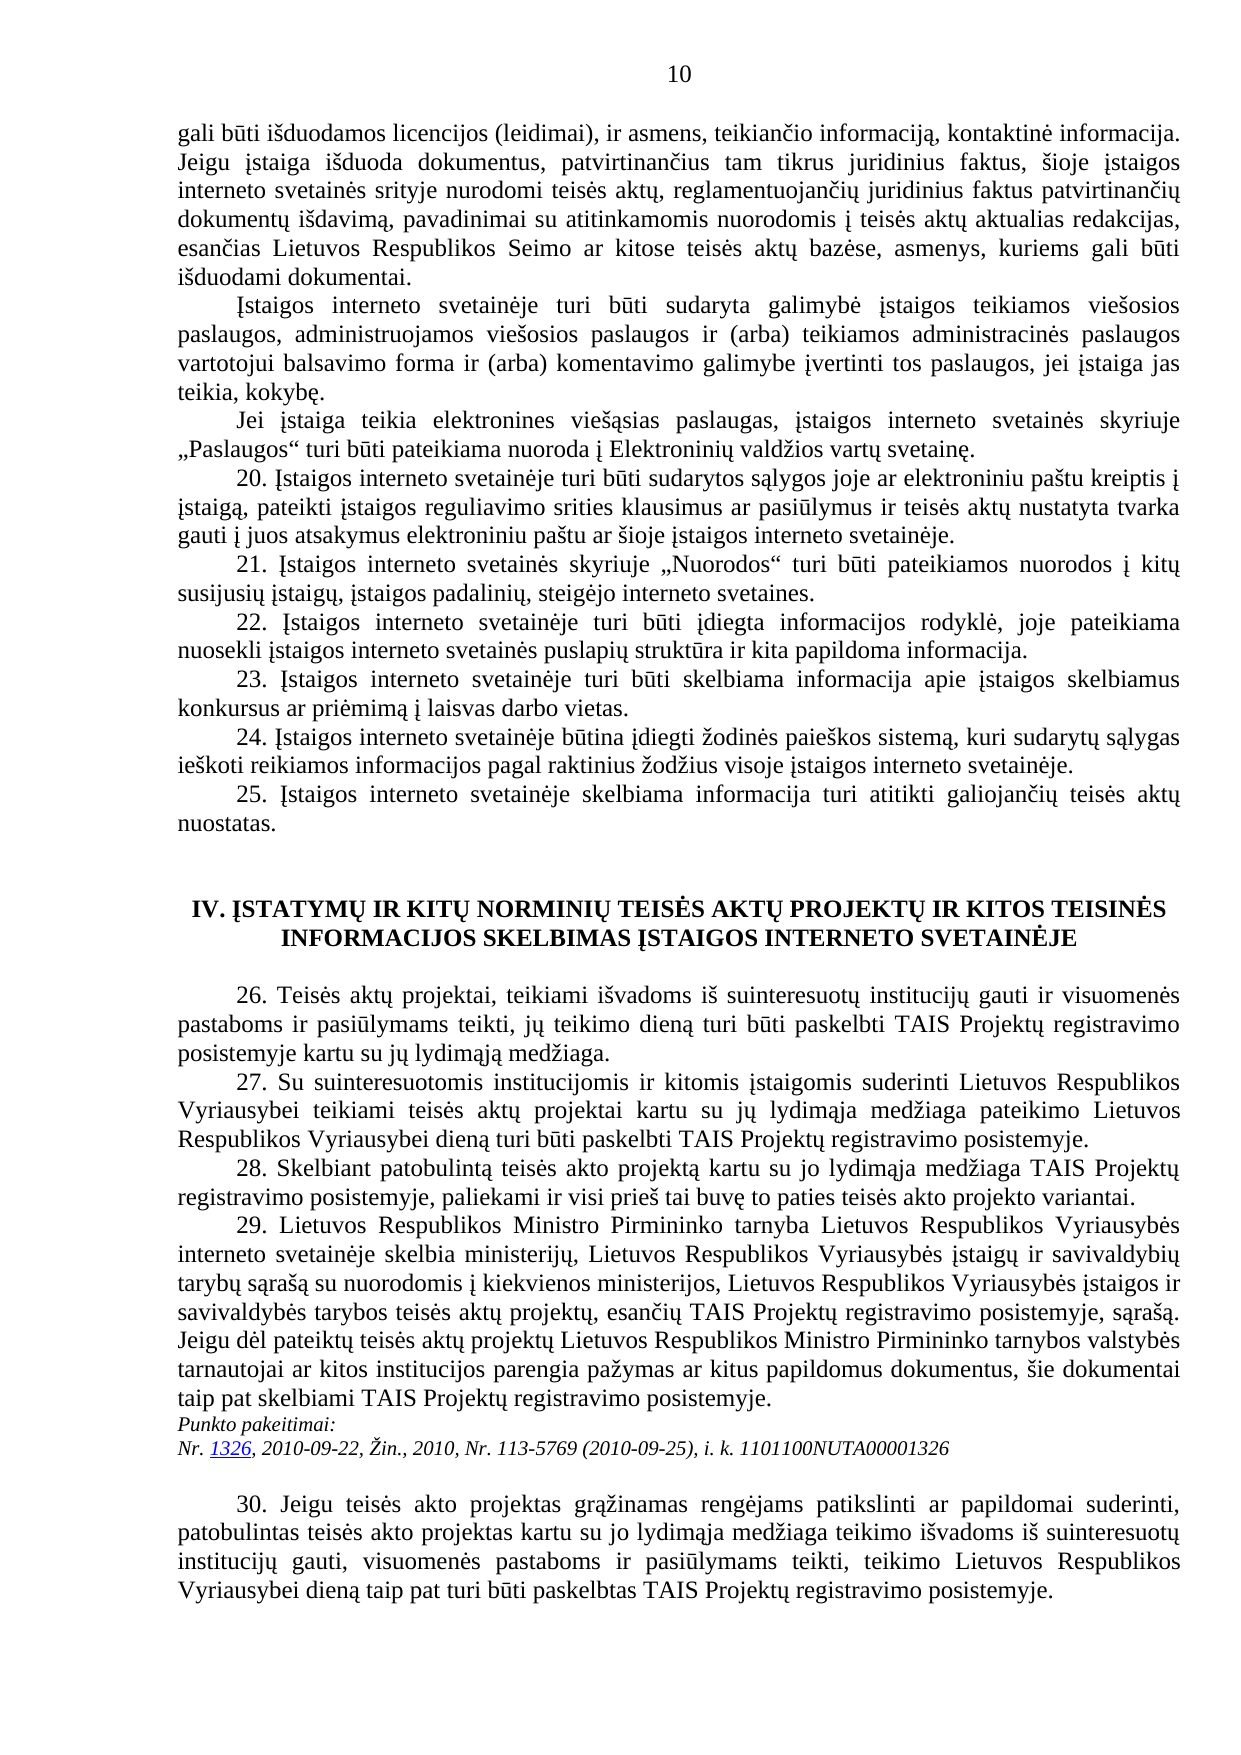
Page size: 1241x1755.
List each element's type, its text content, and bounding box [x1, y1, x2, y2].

text 26. Teisės aktų projektai, teikiami išvadoms iš suinteresuotų institucijų gauti ir visuomenės pastaboms ir pasiūlymams teikti, jų teikimo dieną turi būti paskelbti TAIS Projektų registravimo posistemyje kartu su jų lydimąją medžiaga. [177, 981, 1181, 1067]
text Punkto pakeitimai: [177, 1412, 1181, 1436]
text IV. ĮSTATYMŲ IR KITŲ NORMINIŲ TEISĖS AKTŲ PROJEKTŲ IR KITOS TEISINĖS INFORMACIJOS SKELBIMAS ĮSTAIGOS INTERNETO SVETAINĖJE [177, 894, 1181, 952]
text 27. Su suinteresuotomis institucijomis ir kitomis įstaigomis suderinti Lietuvos Respublikos Vyriausybei teikiami teisės aktų projektai kartu su jų lydimąja medžiaga pateikimo Lietuvos Respublikos Vyriausybei dieną turi būti paskelbti TAIS Projektų registravimo posistemyje. [177, 1067, 1181, 1153]
text Jei įstaiga teikia elektronines viešąsias paslaugas, įstaigos interneto svetainės skyriuje „Paslaugos“ turi būti pateikiama nuoroda į Elektroninių valdžios vartų svetainę. [177, 406, 1181, 463]
text Įstaigos interneto svetainėje turi būti sudaryta galimybė įstaigos teikiamos viešosios paslaugos, administruojamos viešosios paslaugos ir (arba) teikiamos administracinės paslaugos vartotojui balsavimo forma ir (arba) komentavimo galimybe įvertinti tos paslaugos, jei įstaiga jas teikia, kokybę. [177, 291, 1181, 406]
text 21. Įstaigos interneto svetainės skyriuje „Nuorodos“ turi būti pateikiamos nuorodos į kitų susijusių įstaigų, įstaigos padalinių, steigėjo interneto svetaines. [177, 549, 1181, 607]
text gali būti išduodamos licencijos (leidimai), ir asmens, teikiančio informaciją, kontaktinė informacija. Jeigu įstaiga išduoda dokumentus, patvirtinančius tam tikrus juridinius faktus, šioje įstaigos interneto svetainės srityje nurodomi teisės aktų, reglamentuojančių juridinius faktus patvirtinančių dokumentų išdavimą, pavadinimai su atitinkamomis nuorodomis į teisės aktų aktualias redakcijas, esančias Lietuvos Respublikos Seimo ar kitose teisės aktų bazėse, asmenys, kuriems gali būti išduodami dokumentai. [177, 118, 1181, 291]
text 28. Skelbiant patobulintą teisės akto projektą kartu su jo lydimąja medžiaga TAIS Projektų registravimo posistemyje, paliekami ir visi prieš tai buvę to paties teisės akto projekto variantai. [177, 1153, 1181, 1211]
text 22. Įstaigos interneto svetainėje turi būti įdiegta informacijos rodyklė, joje pateikiama nuosekli įstaigos interneto svetainės puslapių struktūra ir kita papildoma informacija. [177, 607, 1181, 664]
text 30. Jeigu teisės akto projektas grąžinamas rengėjams patikslinti ar papildomai suderinti, patobulintas teisės akto projektas kartu su jo lydimąja medžiaga teikimo išvadoms iš suinteresuotų institucijų gauti, visuomenės pastaboms ir pasiūlymams teikti, teikimo Lietuvos Respublikos Vyriausybei dieną taip pat turi būti paskelbtas TAIS Projektų registravimo posistemyje. [177, 1489, 1181, 1604]
text 23. Įstaigos interneto svetainėje turi būti skelbiama informacija apie įstaigos skelbiamus konkursus ar priėmimą į laisvas darbo vietas. [177, 664, 1181, 722]
text Nr. 1326, 2010-09-22, Žin., 2010, Nr. 113-5769 (2010-09-25), i. k. 1101100NUTA00001326 [177, 1436, 1181, 1460]
text 25. Įstaigos interneto svetainėje skelbiama informacija turi atitikti galiojančių teisės aktų nuostatas. [177, 779, 1181, 837]
text 20. Įstaigos interneto svetainėje turi būti sudarytos sąlygos joje ar elektroniniu paštu kreiptis į įstaigą, pateikti įstaigos reguliavimo srities klausimus ar pasiūlymus ir teisės aktų nustatyta tvarka gauti į juos atsakymus elektroniniu paštu ar šioje įstaigos interneto svetainėje. [177, 463, 1181, 549]
text 29. Lietuvos Respublikos Ministro Pirmininko tarnyba Lietuvos Respublikos Vyriausybės interneto svetainėje skelbia ministerijų, Lietuvos Respublikos Vyriausybės įstaigų ir savivaldybių tarybų sąrašą su nuorodomis į kiekvienos ministerijos, Lietuvos Respublikos Vyriausybės įstaigos ir savivaldybės tarybos teisės aktų projektų, esančių TAIS Projektų registravimo posistemyje, sąrašą. Jeigu dėl pateiktų teisės aktų projektų Lietuvos Respublikos Ministro Pirmininko tarnybos valstybės tarnautojai ar kitos institucijos parengia pažymas ar kitus papildomus dokumentus, šie dokumentai taip pat skelbiami TAIS Projektų registravimo posistemyje. [177, 1211, 1181, 1412]
text 24. Įstaigos interneto svetainėje būtina įdiegti žodinės paieškos sistemą, kuri sudarytų sąlygas ieškoti reikiamos informacijos pagal raktinius žodžius visoje įstaigos interneto svetainėje. [177, 722, 1181, 779]
